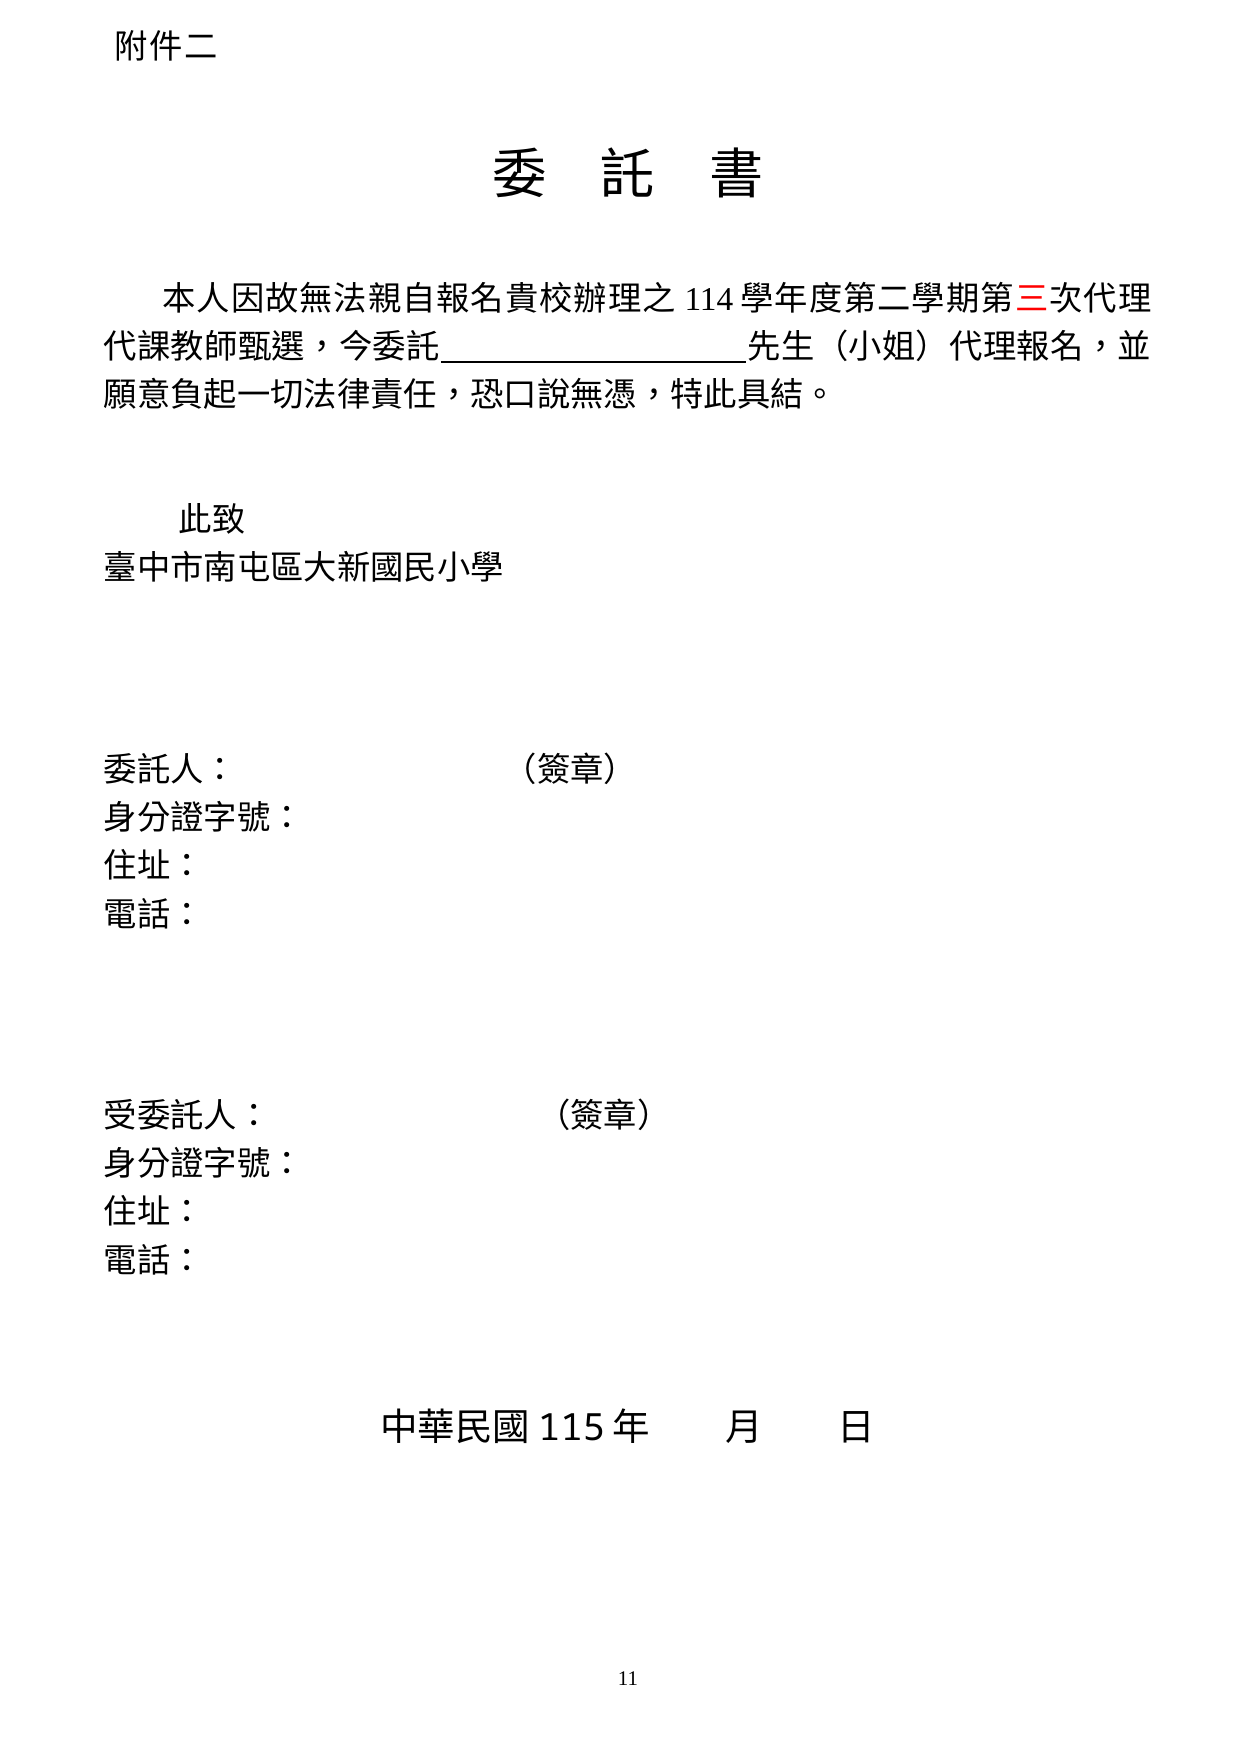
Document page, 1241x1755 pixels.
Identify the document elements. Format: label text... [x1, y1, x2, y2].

text 身分證字號： [103, 791, 1152, 839]
text 住址： [103, 839, 1152, 887]
text 委託人： （簽章） [103, 743, 1152, 791]
text 臺中市南屯區大新國民小學 [103, 541, 1152, 589]
text 電話： [103, 1233, 1152, 1282]
text 附件二 [103, 20, 1152, 68]
text 電話： [103, 887, 1152, 936]
text 中華民國115年 月 日 [103, 1397, 1152, 1451]
text 此致 [103, 493, 1152, 541]
text 住址： [103, 1185, 1152, 1233]
text 本人因故無法親自報名貴校辦理之114學年度第二學期第三次代理代課教師甄選，今委託 先生（小姐）代理報名，並願意負起一切法律責任，恐口說無憑，特此具結。 [103, 271, 1152, 416]
text 委 託 書 [103, 131, 1152, 209]
text 受委託人： （簽章） [103, 1089, 1152, 1137]
text 身分證字號： [103, 1137, 1152, 1185]
